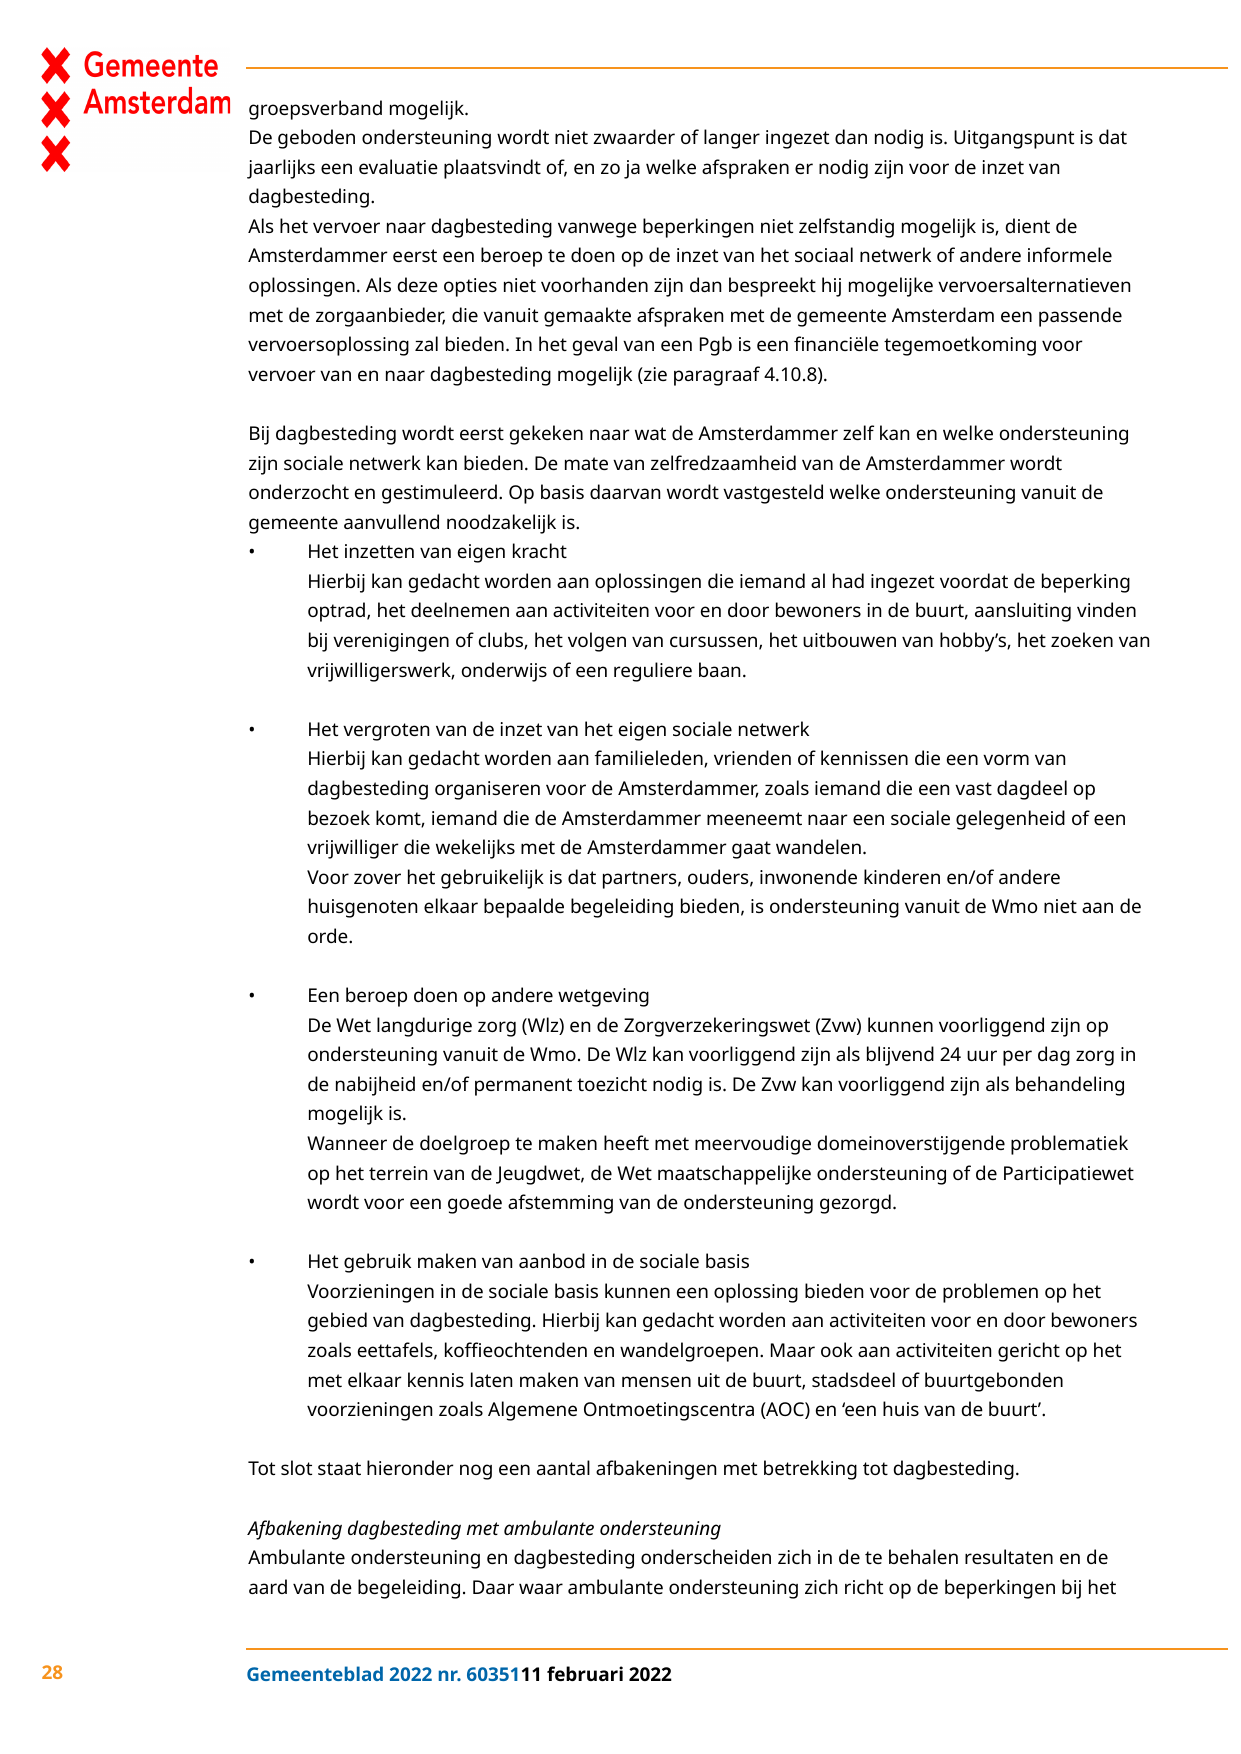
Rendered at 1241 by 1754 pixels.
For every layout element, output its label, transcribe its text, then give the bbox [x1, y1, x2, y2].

text Bij dagbesteding wordt eerst gekeken naar wat de Amsterdammer zelf kan en welke ondersteuning zijn sociale netwerk kan bieden. De mate van zelfredzaamheid van de Amsterdammer wordt onderzocht en gestimuleerd. Op basis daarvan wordt vastgesteld welke ondersteuning vanuit de gemeente aanvullend noodzakelijk is. [248, 420, 1152, 535]
text Tot slot staat hieronder nog een aantal afbakeningen met betrekking tot dagbesteding. [248, 1456, 1152, 1481]
list Voor zover het gebruikelijk is dat partners, ouders, inwonende kinderen en/of andere huisgenoten elkaar bepaalde begeleiding bieden, is ondersteuning vanuit de Wmo niet aan de orde. [248, 864, 1152, 949]
list Het gebruik maken van aanbod in de sociale basis [248, 1248, 1152, 1274]
text groepsverband mogelijk. [248, 95, 1152, 121]
list De Wet langdurige zorg (Wlz) en de Zorgverzekeringswet (Zvw) kunnen voorliggend zijn op ondersteuning vanuit de Wmo. De Wlz kan voorliggend zijn als blijvend 24 uur per dag zorg in de nabijheid en/of permanent toezicht nodig is. De Zvw kan voorliggend zijn als behandeling mogelijk is. [248, 1012, 1152, 1126]
text Ambulante ondersteuning en dagbesteding onderscheiden zich in de te behalen resultaten en de aard van de begeleiding. Daar waar ambulante ondersteuning zich richt op de beperkingen bij het [248, 1544, 1152, 1600]
list Hierbij kan gedacht worden aan familieleden, vrienden of kennissen die een vorm van dagbesteding organiseren voor de Amsterdammer, zoals iemand die een vast dagdeel op bezoek komt, iemand die de Amsterdammer meeneemt naar een sociale gelegenheid of een vrijwilliger die wekelijks met de Amsterdammer gaat wandelen. [248, 746, 1152, 860]
list Het inzetten van eigen kracht [248, 538, 1152, 564]
list Het vergroten van de inzet van het eigen sociale netwerk [248, 716, 1152, 742]
list Een beroep doen op andere wetgeving [248, 982, 1152, 1008]
text Als het vervoer naar dagbesteding vanwege beperkingen niet zelfstandig mogelijk is, dient de Amsterdammer eerst een beroep te doen op de inzet van het sociaal netwerk of andere informele oplossingen. Als deze opties niet voorhanden zijn dan bespreekt hij mogelijke vervoersalternatieven met de zorgaanbieder, die vanuit gemaakte afspraken met de gemeente Amsterdam een passende vervoersoplossing zal bieden. In het geval van een Pgb is een financiële tegemoetkoming voor vervoer van en naar dagbesteding mogelijk (zie paragraaf 4.10.8). [248, 213, 1152, 387]
text De geboden ondersteuning wordt niet zwaarder of langer ingezet dan nodig is. Uitgangspunt is dat jaarlijks een evaluatie plaatsvindt of, en zo ja welke afspraken er nodig zijn voor de inzet van dagbesteding. [248, 124, 1152, 209]
list Voorzieningen in de sociale basis kunnen een oplossing bieden voor de problemen op het gebied van dagbesteding. Hierbij kan gedacht worden aan activiteiten voor en door bewoners zoals eettafels, koffieochtenden en wandelgroepen. Maar ook aan activiteiten gericht op het met elkaar kennis laten maken van mensen uit de buurt, stadsdeel of buurtgebonden voorzieningen zoals Algemene Ontmoetingscentra (AOC) en ‘een huis van de buurt’. [248, 1278, 1152, 1422]
picture [41, 47, 231, 172]
text Afbakening dagbesteding met ambulante ondersteuning [248, 1515, 1152, 1541]
list Wanneer de doelgroep te maken heeft met meervoudige domeinoverstijgende problematiek op het terrein van de Jeugdwet, de Wet maatschappelijke ondersteuning of de Participatiewet wordt voor een goede afstemming van de ondersteuning gezorgd. [248, 1130, 1152, 1215]
list Hierbij kan gedacht worden aan oplossingen die iemand al had ingezet voordat de beperking optrad, het deelnemen aan activiteiten voor en door bewoners in de buurt, aansluiting vinden bij verenigingen of clubs, het volgen van cursussen, het uitbouwen van hobby’s, het zoeken van vrijwilligerswerk, onderwijs of een reguliere baan. [248, 568, 1152, 683]
